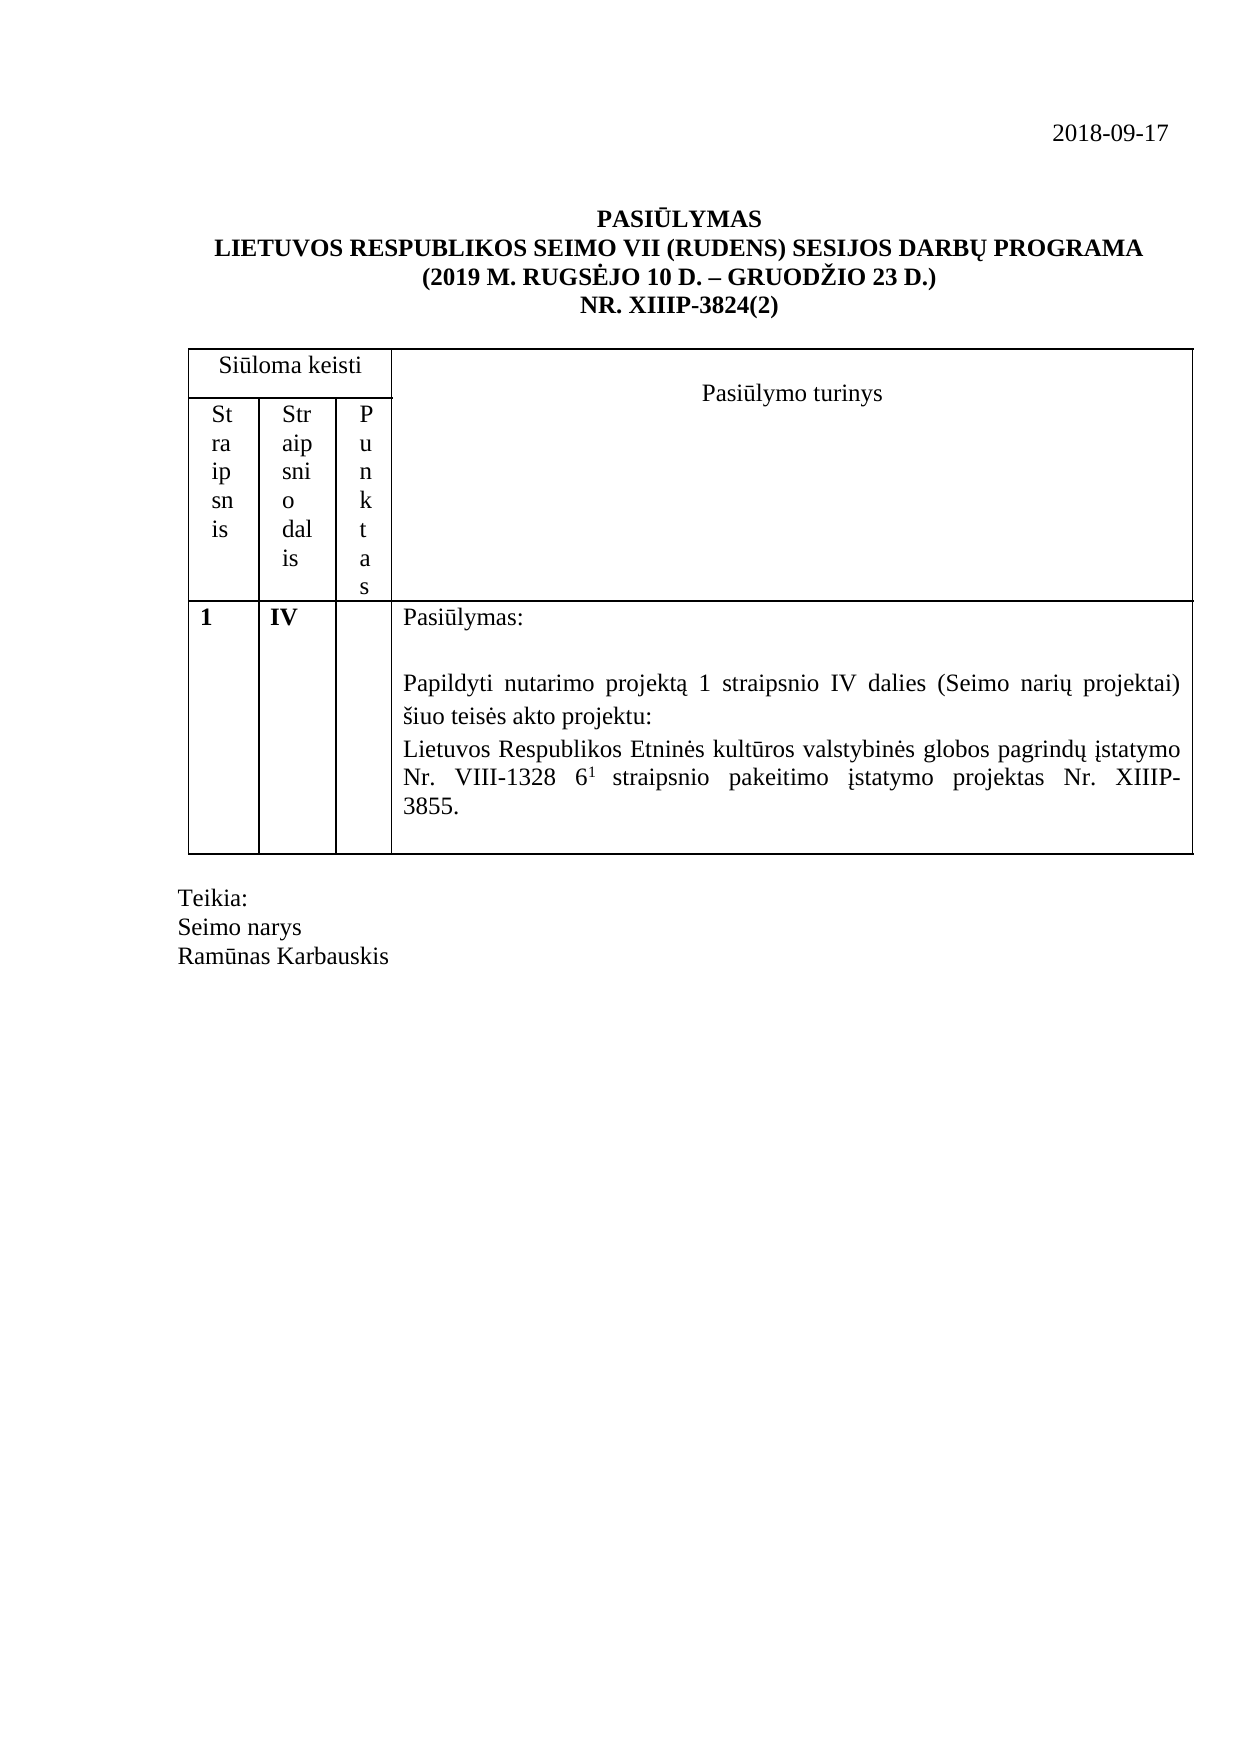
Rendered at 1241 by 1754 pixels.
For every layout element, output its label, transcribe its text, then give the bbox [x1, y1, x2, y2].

text PASIŪLYMAS [177, 204, 1181, 233]
table_cell Straipsnis [189, 399, 258, 600]
text LIETUVOS RESPUBLIKOS SEIMO VII (RUDENS) SESIJOS DARBŲ PROGRAMA [177, 233, 1181, 262]
table_cell [337, 602, 391, 853]
text 2018-09-17 [177, 118, 1181, 147]
text nR. xIIIP-3824(2) [177, 291, 1181, 319]
table_cell Pasiūlymas: Papildyti nutarimo projektą 1 straipsnio IV dalies (Seimo narių projektai) šiuo teisės akto projektu: Lietuvos Respublikos Etninės kultūros valstybinės globos pagrindų įstatymo Nr. VIII-1328 61 straipsnio pakeitimo įstatymo projektas Nr. XIIIP-3855. [392, 602, 1192, 853]
table_cell Straipsnio dalis [260, 399, 335, 600]
table_cell Punktas [337, 399, 391, 600]
text Teikia: [177, 883, 1181, 912]
table_cell IV [260, 602, 335, 853]
table_header Pasiūlymo turinys [392, 350, 1192, 600]
text Ramūnas Karbauskis [177, 941, 1181, 969]
table_header Siūloma keisti [189, 350, 391, 397]
table_cell 1 [189, 602, 258, 853]
text Seimo narys [177, 912, 1181, 941]
text (2019 M. RUGSĖJO 10 D. – GRUODŽIO 23 D.) [177, 262, 1181, 291]
